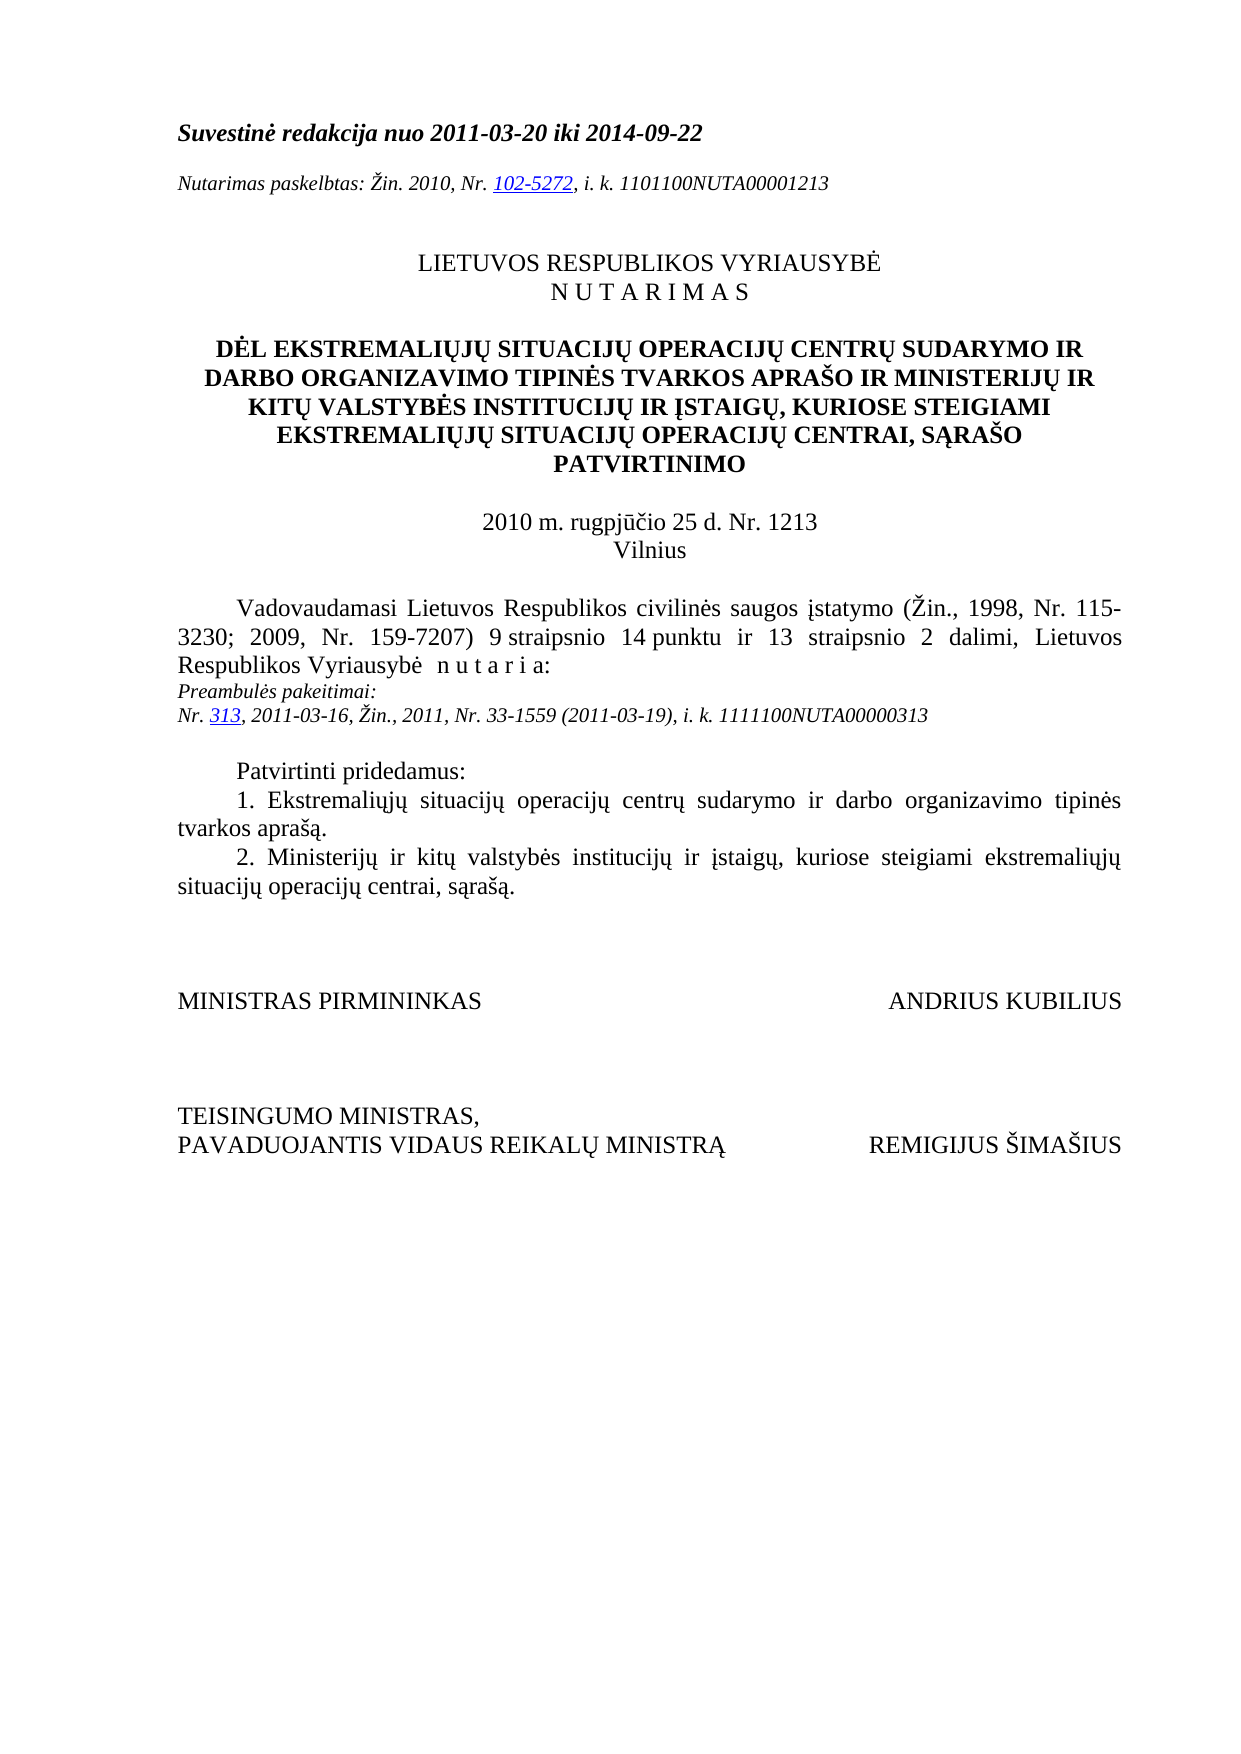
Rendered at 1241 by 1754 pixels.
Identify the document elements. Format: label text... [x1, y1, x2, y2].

text Suvestinė redakcija nuo 2011-03-20 iki 2014-09-22 [177, 118, 1122, 147]
text MINISTRAS PIRMININKAS ANDRIUS KUBILIUS [177, 986, 1122, 1015]
text Nutarimas paskelbtas: Žin. 2010, Nr. 102-5272, i. k. 1101100NUTA00001213 [177, 171, 1122, 195]
text 2. Ministerijų ir kitų valstybės institucijų ir įstaigų, kuriose steigiami ekstremaliųjų situacijų operacijų centrai, sąrašą. [177, 842, 1122, 900]
text Vadovaudamasi Lietuvos Respublikos civilinės saugos įstatymo (Žin., 1998, Nr. 115-3230; 2009, Nr. 159-7207) 9 straipsnio 14 punktu ir 13 straipsnio 2 dalimi, Lietuvos Respublikos Vyriausybė nutaria: [177, 593, 1122, 679]
text Lietuvos Respublikos Vyriausybė [177, 248, 1122, 277]
text PAVADUOJANTIS VIDAUS REIKALŲ MINISTRĄ REMIGIJUS ŠIMAŠIUS [177, 1130, 1122, 1158]
text 2010 m. rugpjūčio 25 d. Nr. 1213 [177, 507, 1122, 535]
text Nr. 313, 2011-03-16, Žin., 2011, Nr. 33-1559 (2011-03-19), i. k. 1111100NUTA00000313 [177, 703, 1122, 727]
text NUTARIMAS [177, 277, 1122, 305]
text Preambulės pakeitimai: [177, 679, 1122, 703]
text DĖL EKSTREMALIŲJŲ SITUACIJŲ OPERACIJŲ CENTRŲ SUDARYMO IR DARBO ORGANIZAVIMO TIPINĖS TVARKOS APRAŠO IR MINISTERIJŲ IR KITŲ VALSTYBĖS INSTITUCIJŲ IR ĮSTAIGŲ, KURIOSE STEIGIAMI EKSTREMALIŲJŲ SITUACIJŲ OPERACIJŲ CENTRAI, SĄRAŠO PATVIRTINIMO [177, 334, 1122, 478]
text 1. Ekstremaliųjų situacijų operacijų centrų sudarymo ir darbo organizavimo tipinės tvarkos aprašą. [177, 785, 1122, 842]
text TEISINGUMO MINISTRAS, [177, 1101, 1122, 1130]
text Patvirtinti pridedamus: [177, 756, 1122, 785]
text Vilnius [177, 535, 1122, 564]
